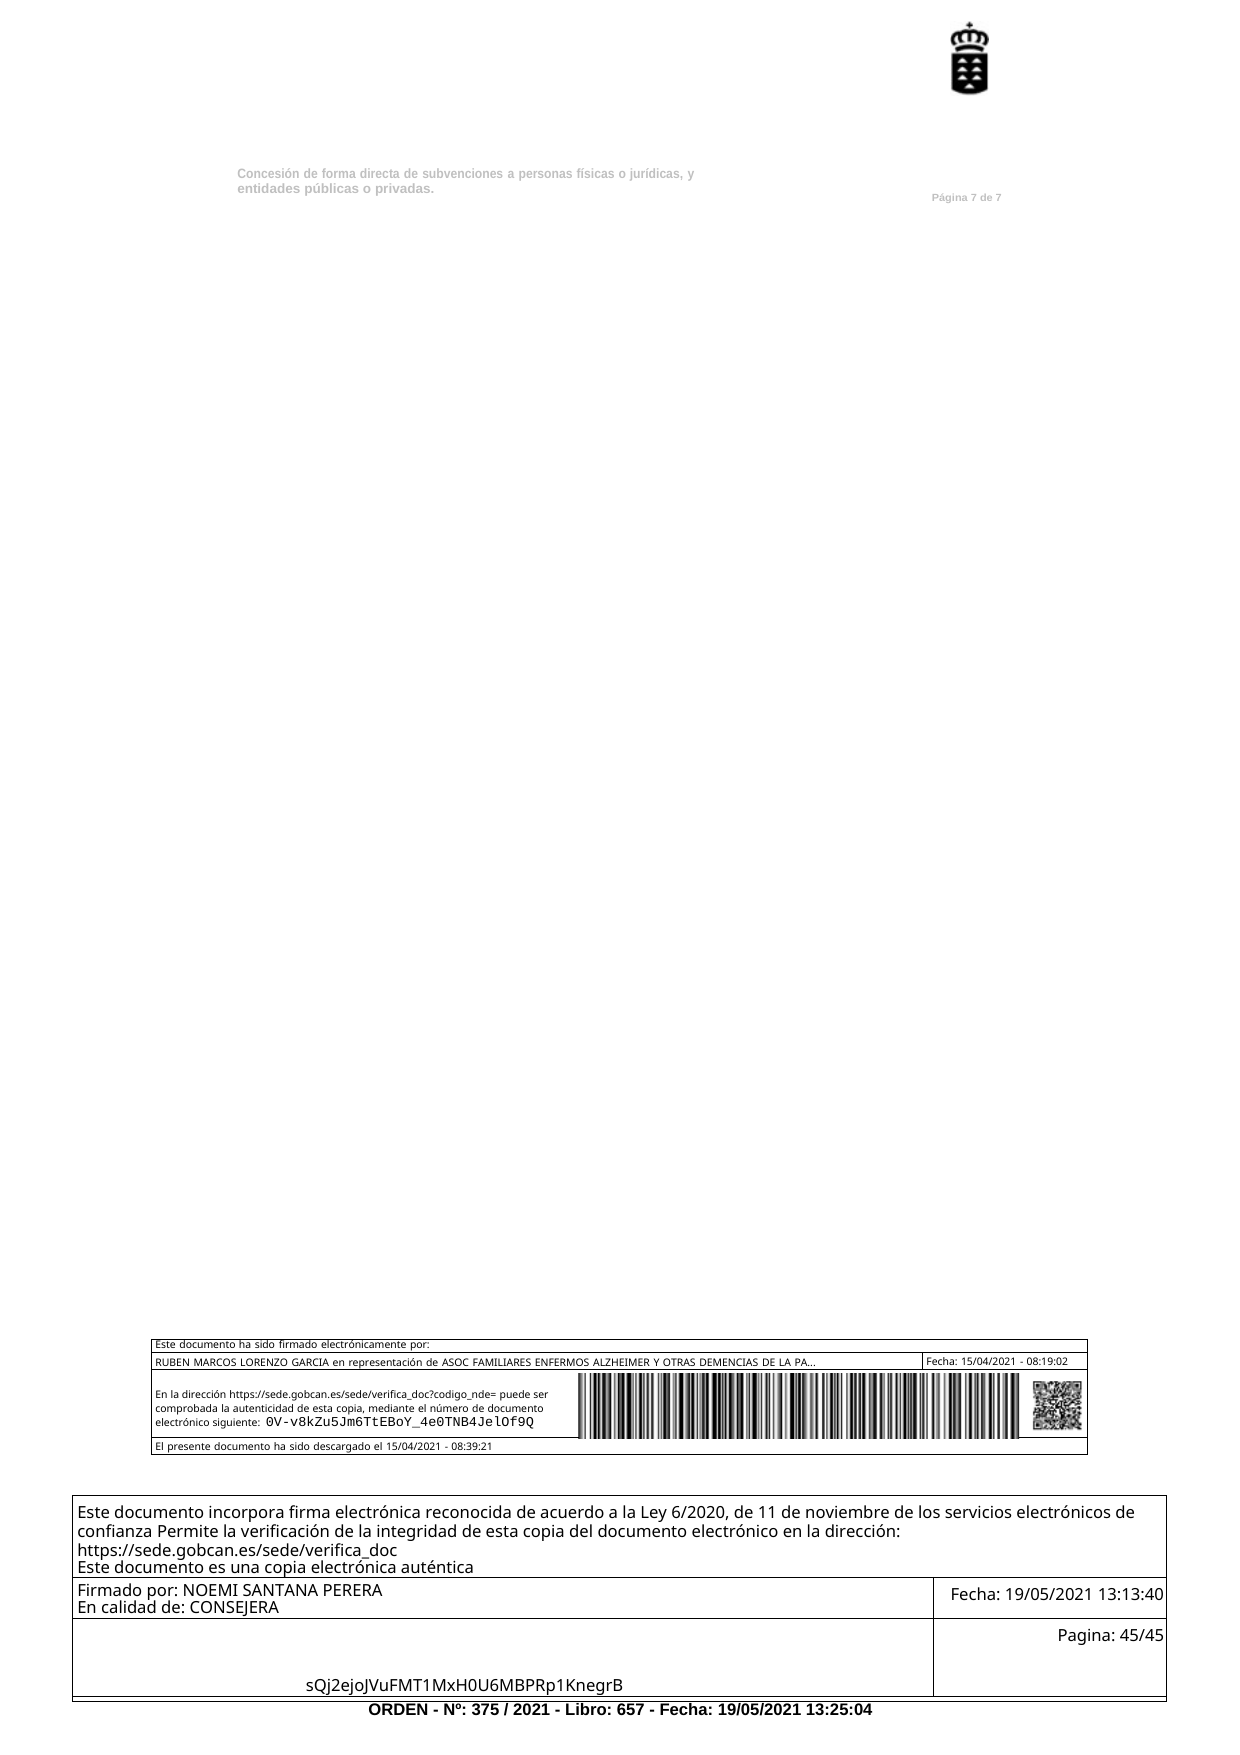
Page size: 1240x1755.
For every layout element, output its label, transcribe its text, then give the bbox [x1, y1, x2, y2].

table_cell sQj2ejoJVuFMT1MxH0U6MBPRp1KnegrB [73, 1619, 933, 1696]
text Concesión de forma directa de subvenciones a personas físicas o jurídicas, y entidades públicas o privadas. [237, 166, 702, 197]
table_cell Fecha: 19/05/2021 13:13:40 [934, 1578, 1166, 1617]
table_cell ORDEN - Nº: 375 / 2021 - Libro: 657 - Fecha: 19/05/2021 13:25:04 [73, 1697, 1166, 1701]
table_header Este documento incorpora firma electrónica reconocida de acuerdo a la Ley 6/2020, de 11 de noviembre de los servicios electrónicos de confianza Permite la verificación de la integridad de esta copia del documento electrónico en la dirección: https://sede.gobcan.es/sede/verifica_doc Este documento es una copia electrónica auténtica [73, 1496, 1166, 1577]
text Página 7 de 7 [929, 192, 1004, 204]
table_cell Firmado por: NOEMI SANTANA PERERA En calidad de: CONSEJERA [73, 1578, 933, 1617]
table_cell Pagina: 45/45 [934, 1619, 1166, 1696]
